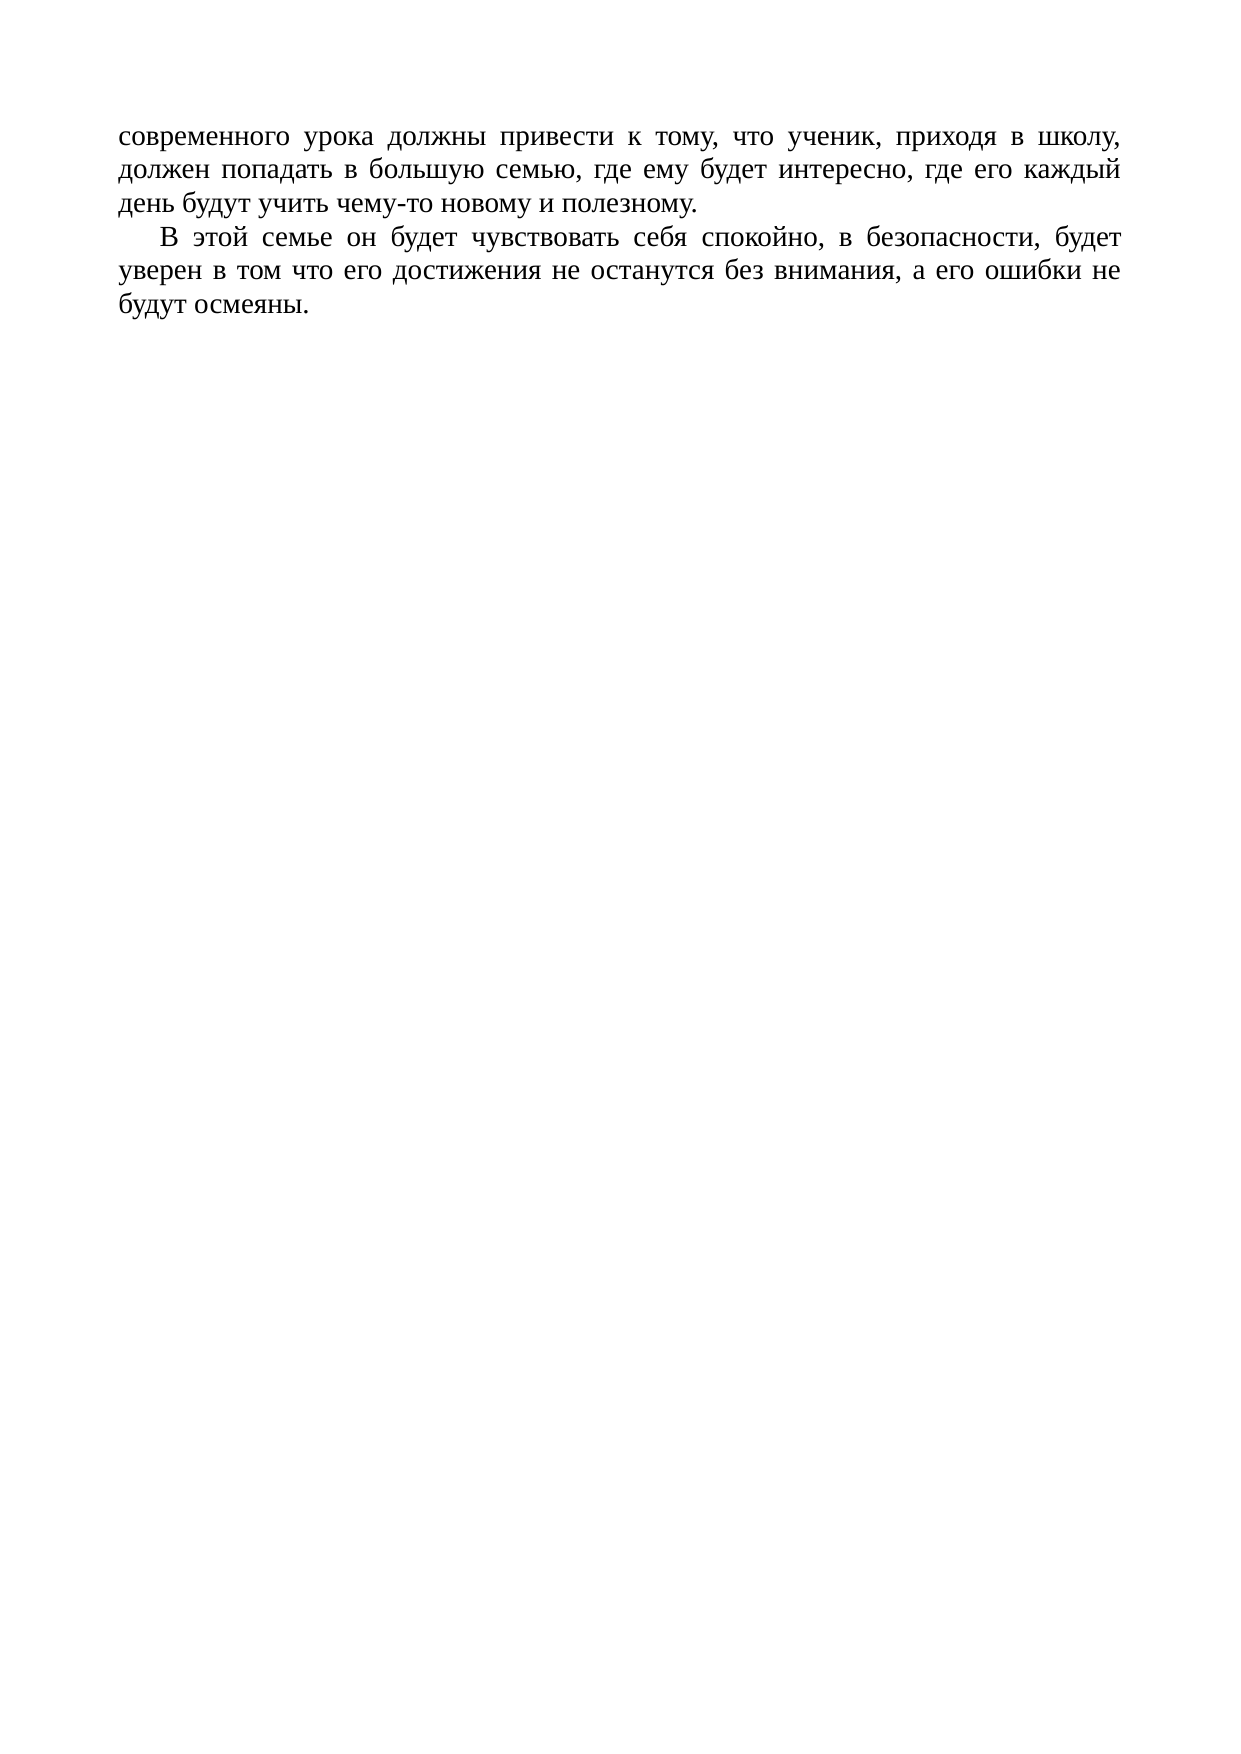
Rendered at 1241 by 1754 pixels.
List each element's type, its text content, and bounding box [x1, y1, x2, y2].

text В этой семье он будет чувствовать себя спокойно, в безопасности, будет уверен в том что его достижения не останутся без внимания, а его ошибки не будут осмеяны. [118, 219, 1122, 319]
text современного урока должны привести к тому, что ученик, приходя в школу, должен попадать в большую семью, где ему будет интересно, где его каждый день будут учить чему-то новому и полезному. [118, 118, 1122, 219]
